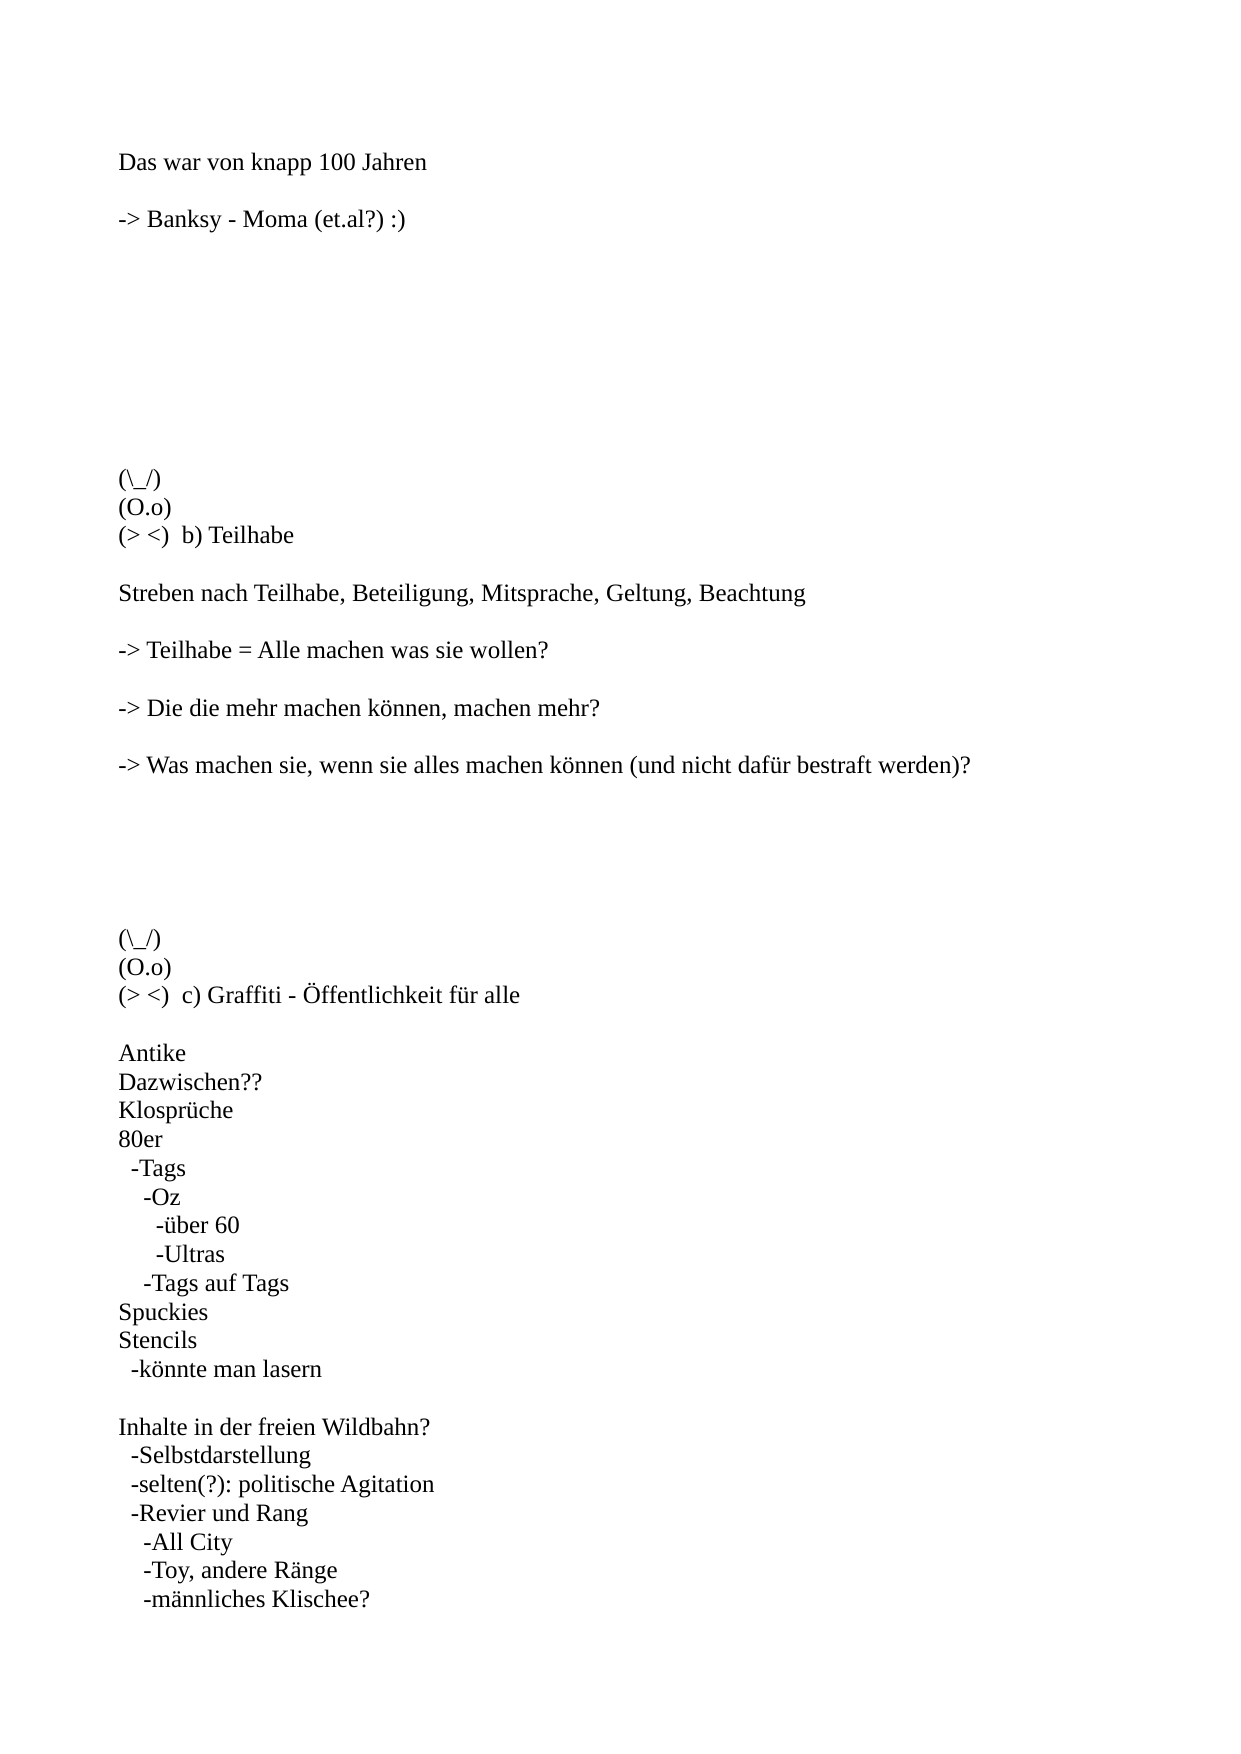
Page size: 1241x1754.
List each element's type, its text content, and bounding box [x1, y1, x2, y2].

text Klosprüche [118, 1096, 1122, 1124]
text (O.o) [118, 952, 1122, 981]
text -könnte man lasern [118, 1354, 1122, 1383]
text Dazwischen?? [118, 1067, 1122, 1096]
text -Tags [118, 1153, 1122, 1182]
text (> <) b) Teilhabe [118, 521, 1122, 549]
text -All City [118, 1527, 1122, 1556]
text -selten(?): politische Agitation [118, 1469, 1122, 1498]
text (> <) c) Graffiti - Öffentlichkeit für alle [118, 981, 1122, 1009]
text -> Banksy - Moma (et.al?) :) [118, 204, 1122, 233]
text -Ultras [118, 1239, 1122, 1268]
text -Selbstdarstellung [118, 1441, 1122, 1469]
text -> Die die mehr machen können, machen mehr? [118, 693, 1122, 722]
text -> Teilhabe = Alle machen was sie wollen? [118, 636, 1122, 664]
text -Tags auf Tags [118, 1268, 1122, 1297]
text -Revier und Rang [118, 1498, 1122, 1527]
text Streben nach Teilhabe, Beteiligung, Mitsprache, Geltung, Beachtung [118, 578, 1122, 607]
text Stencils [118, 1326, 1122, 1354]
text Das war von knapp 100 Jahren [118, 147, 1122, 176]
text -männliches Klischee? [118, 1584, 1122, 1613]
text (\_/) [118, 923, 1122, 952]
text -Toy, andere Ränge [118, 1556, 1122, 1584]
text Spuckies [118, 1297, 1122, 1326]
text 80er [118, 1124, 1122, 1153]
text Inhalte in der freien Wildbahn? [118, 1412, 1122, 1441]
text (\_/) [118, 463, 1122, 492]
text -über 60 [118, 1211, 1122, 1239]
text (O.o) [118, 492, 1122, 521]
text -Oz [118, 1182, 1122, 1211]
text Antike [118, 1038, 1122, 1067]
text -> Was machen sie, wenn sie alles machen können (und nicht dafür bestraft werden)? [118, 751, 1122, 779]
